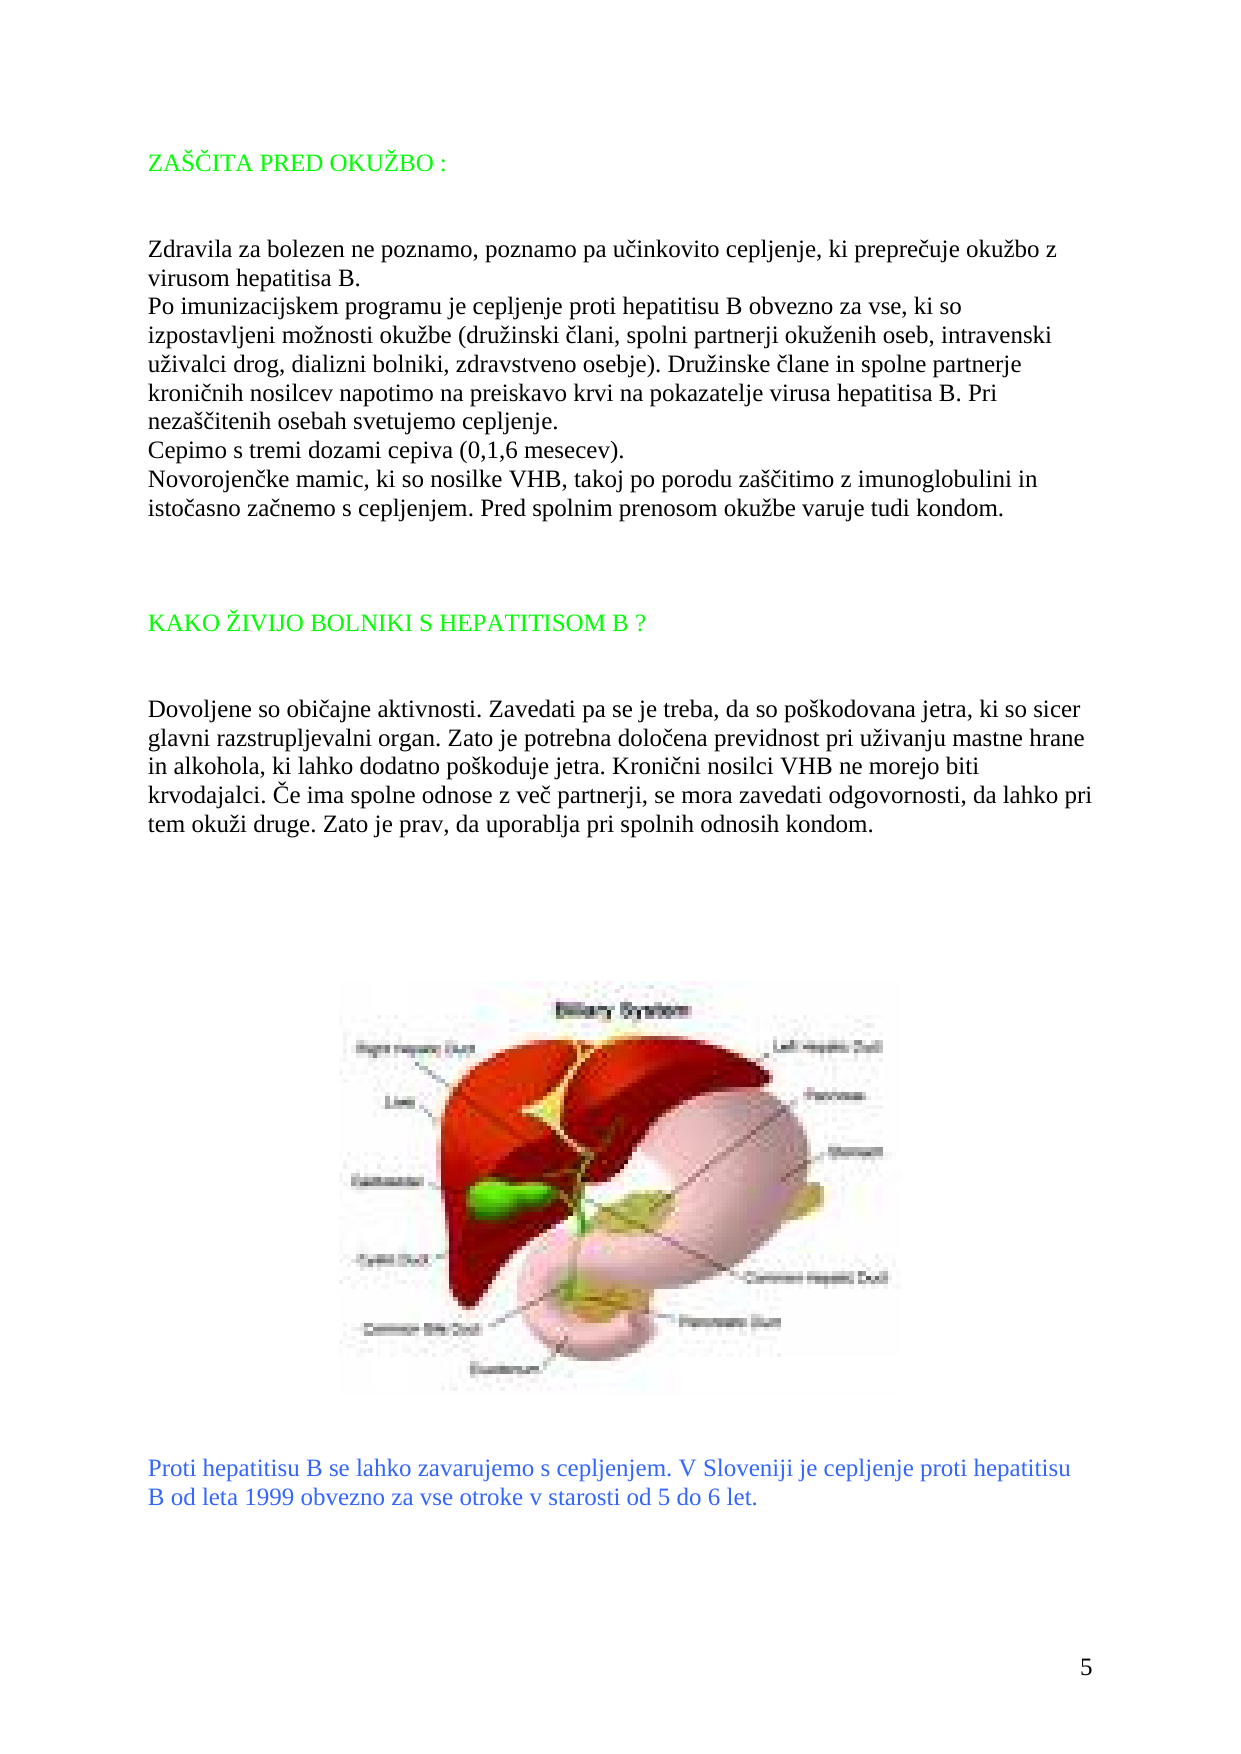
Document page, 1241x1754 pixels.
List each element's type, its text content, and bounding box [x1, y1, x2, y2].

text Dovoljene so običajne aktivnosti. Zavedati pa se je treba, da so poškodovana jetra, ki so sicer glavni razstrupljevalni organ. Zato je potrebna določena previdnost pri uživanju mastne hrane in alkohola, ki lahko dodatno poškoduje jetra. Kronični nosilci VHB ne morejo biti krvodajalci. Če ima spolne odnose z več partnerji, se mora zavedati odgovornosti, da lahko pri tem okuži druge. Zato je prav, da uporablja pri spolnih odnosih kondom. [148, 694, 1093, 838]
text Zdravila za bolezen ne poznamo, poznamo pa učinkovito cepljenje, ki preprečuje okužbo z virusom hepatitisa B. [148, 234, 1093, 291]
text ZAŠČITA PRED OKUŽBO : [148, 148, 1093, 176]
text KAKO ŽIVIJO BOLNIKI S HEPATITISOM B ? [148, 608, 1093, 636]
text Cepimo s tremi dozami cepiva (0,1,6 mesecev). [148, 435, 1093, 464]
text Novorojenčke mamic, ki so nosilke VHB, takoj po porodu zaščitimo z imunoglobulini in istočasno začnemo s cepljenjem. Pred spolnim prenosom okužbe varuje tudi kondom. [148, 464, 1093, 521]
text Proti hepatitisu B se lahko zavarujemo s cepljenjem. V Sloveniji je cepljenje proti hepatitisu B od leta 1999 obvezno za vse otroke v starosti od 5 do 6 let. [148, 1453, 1093, 1511]
text Po imunizacijskem programu je cepljenje proti hepatitisu B obvezno za vse, ki so izpostavljeni možnosti okužbe (družinski člani, spolni partnerji okuženih oseb, intravenski uživalci drog, dializni bolniki, zdravstveno osebje). Družinske člane in spolne partnerje kroničnih nosilcev napotimo na preiskavo krvi na pokazatelje virusa hepatitisa B. Pri nezaščitenih osebah svetujemo cepljenje. [148, 291, 1093, 435]
picture [339, 981, 901, 1396]
